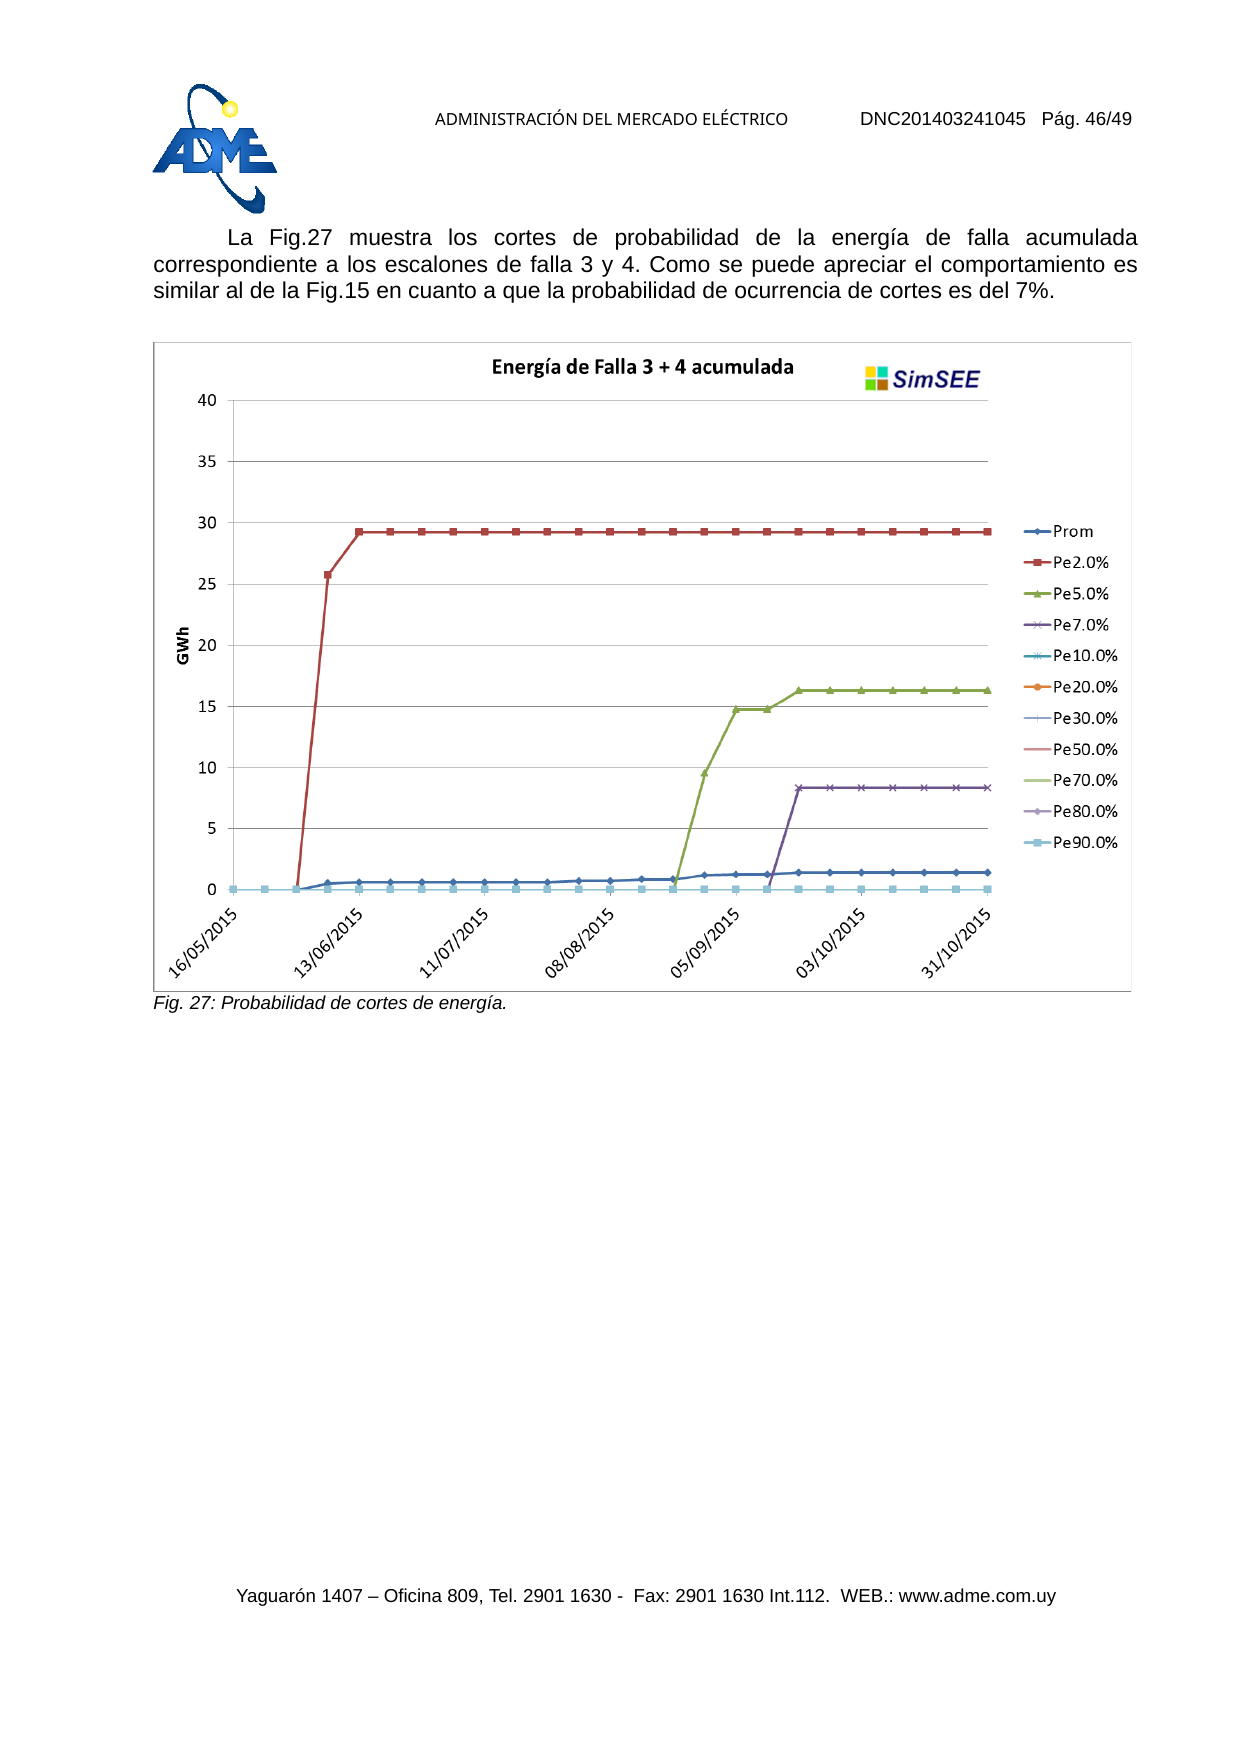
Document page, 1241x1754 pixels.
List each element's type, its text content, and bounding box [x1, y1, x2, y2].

picture [152, 84, 281, 216]
text La Fig.27 muestra los cortes de probabilidad de la energía de falla acumulada correspondiente a los escalones de falla 3 y 4. Como se puede apreciar el comportamiento es similar al de la Fig.15 en cuanto a que la probabilidad de ocurrencia de cortes es del 7%. [153, 224, 1139, 303]
text Fig. 27: Probabilidad de cortes de energía. [153, 992, 1131, 1013]
picture [153, 342, 1132, 992]
